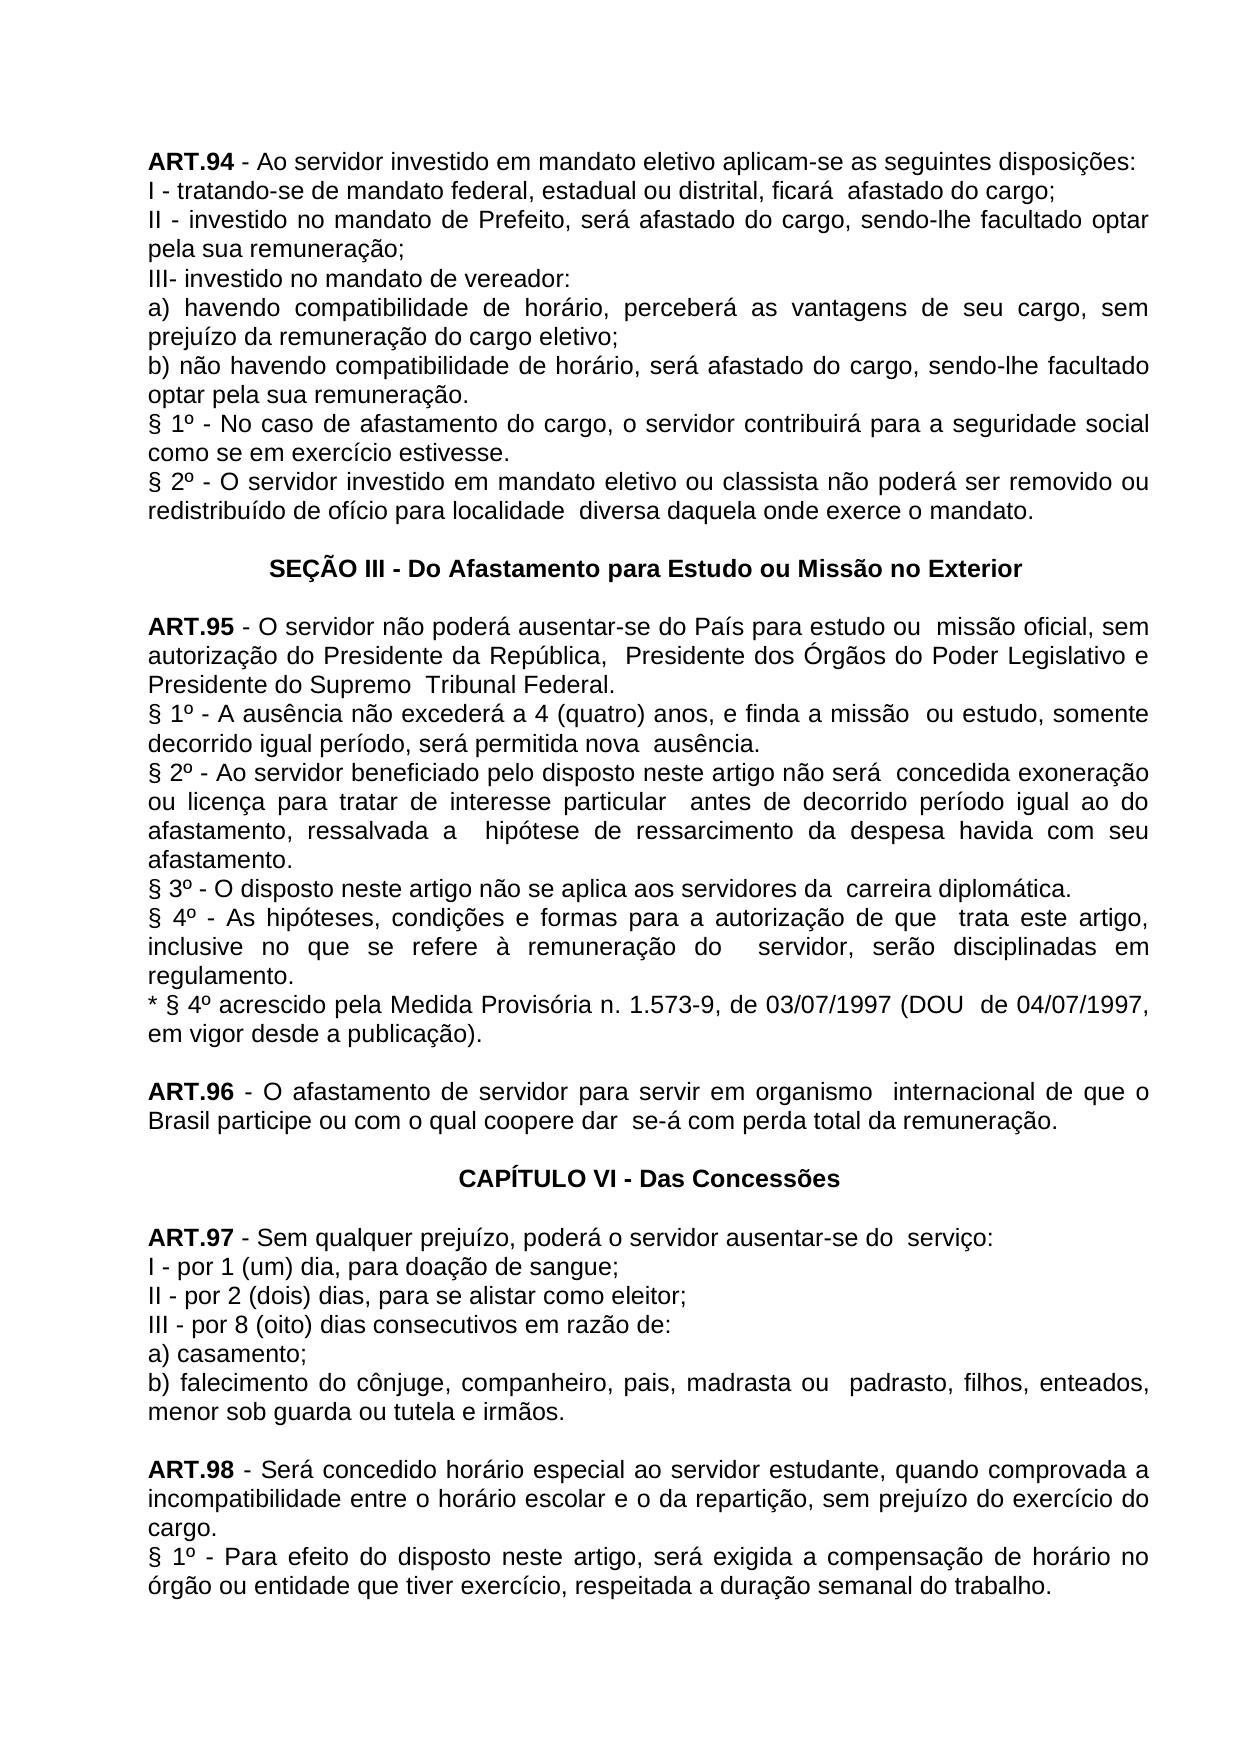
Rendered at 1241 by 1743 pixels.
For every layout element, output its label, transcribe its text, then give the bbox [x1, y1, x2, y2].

text a) havendo compatibilidade de horário, perceberá as vantagens de seu cargo, sem prejuízo da remuneração do cargo eletivo; [148, 292, 1151, 351]
text ART.98 - Será concedido horário especial ao servidor estudante, quando comprovada a incompatibilidade entre o horário escolar e o da repartição, sem prejuízo do exercício do cargo. [148, 1455, 1151, 1542]
text § 2º - O servidor investido em mandato eletivo ou classista não poderá ser removido ou redistribuído de ofício para localidade diversa daquela onde exerce o mandato. [148, 467, 1151, 525]
text III - por 8 (oito) dias consecutivos em razão de: [148, 1310, 1151, 1339]
text * § 4º acrescido pela Medida Provisória n. 1.573-9, de 03/07/1997 (DOU de 04/07/1997, em vigor desde a publicação). [148, 990, 1151, 1048]
text a) casamento; [148, 1339, 1151, 1368]
text § 4º - As hipóteses, condições e formas para a autorização de que trata este artigo, inclusive no que se refere à remuneração do servidor, serão disciplinadas em regulamento. [148, 903, 1151, 990]
text § 3º - O disposto neste artigo não se aplica aos servidores da carreira diplomática. [148, 874, 1151, 903]
text ART.95 - O servidor não poderá ausentar-se do País para estudo ou missão oficial, sem autorização do Presidente da República, Presidente dos Órgãos do Poder Legislativo e Presidente do Supremo Tribunal Federal. [148, 612, 1151, 699]
text ART.94 - Ao servidor investido em mandato eletivo aplicam-se as seguintes disposições: [148, 147, 1151, 176]
text II - investido no mandato de Prefeito, será afastado do cargo, sendo-lhe facultado optar pela sua remuneração; [148, 205, 1151, 263]
text ART.97 - Sem qualquer prejuízo, poderá o servidor ausentar-se do serviço: [148, 1222, 1151, 1252]
text SEÇÃO III - Do Afastamento para Estudo ou Missão no Exterior [148, 554, 1151, 583]
text I - tratando-se de mandato federal, estadual ou distrital, ficará afastado do cargo; [148, 176, 1151, 205]
text b) não havendo compatibilidade de horário, será afastado do cargo, sendo-lhe facultado optar pela sua remuneração. [148, 351, 1151, 409]
text II - por 2 (dois) dias, para se alistar como eleitor; [148, 1281, 1151, 1310]
text I - por 1 (um) dia, para doação de sangue; [148, 1252, 1151, 1281]
text b) falecimento do cônjuge, companheiro, pais, madrasta ou padrasto, filhos, enteados, menor sob guarda ou tutela e irmãos. [148, 1368, 1151, 1426]
text § 1º - A ausência não excederá a 4 (quatro) anos, e finda a missão ou estudo, somente decorrido igual período, será permitida nova ausência. [148, 699, 1151, 757]
text § 2º - Ao servidor beneficiado pelo disposto neste artigo não será concedida exoneração ou licença para tratar de interesse particular antes de decorrido período igual ao do afastamento, ressalvada a hipótese de ressarcimento da despesa havida com seu afastamento. [148, 757, 1151, 874]
text ART.96 - O afastamento de servidor para servir em organismo internacional de que o Brasil participe ou com o qual coopere dar se-á com perda total da remuneração. [148, 1077, 1151, 1135]
text § 1º - No caso de afastamento do cargo, o servidor contribuirá para a seguridade social como se em exercício estivesse. [148, 409, 1151, 467]
text III- investido no mandato de vereador: [148, 263, 1151, 292]
text CAPÍTULO VI - Das Concessões [148, 1164, 1151, 1193]
text § 1º - Para efeito do disposto neste artigo, será exigida a compensação de horário no órgão ou entidade que tiver exercício, respeitada a duração semanal do trabalho. [148, 1542, 1151, 1600]
